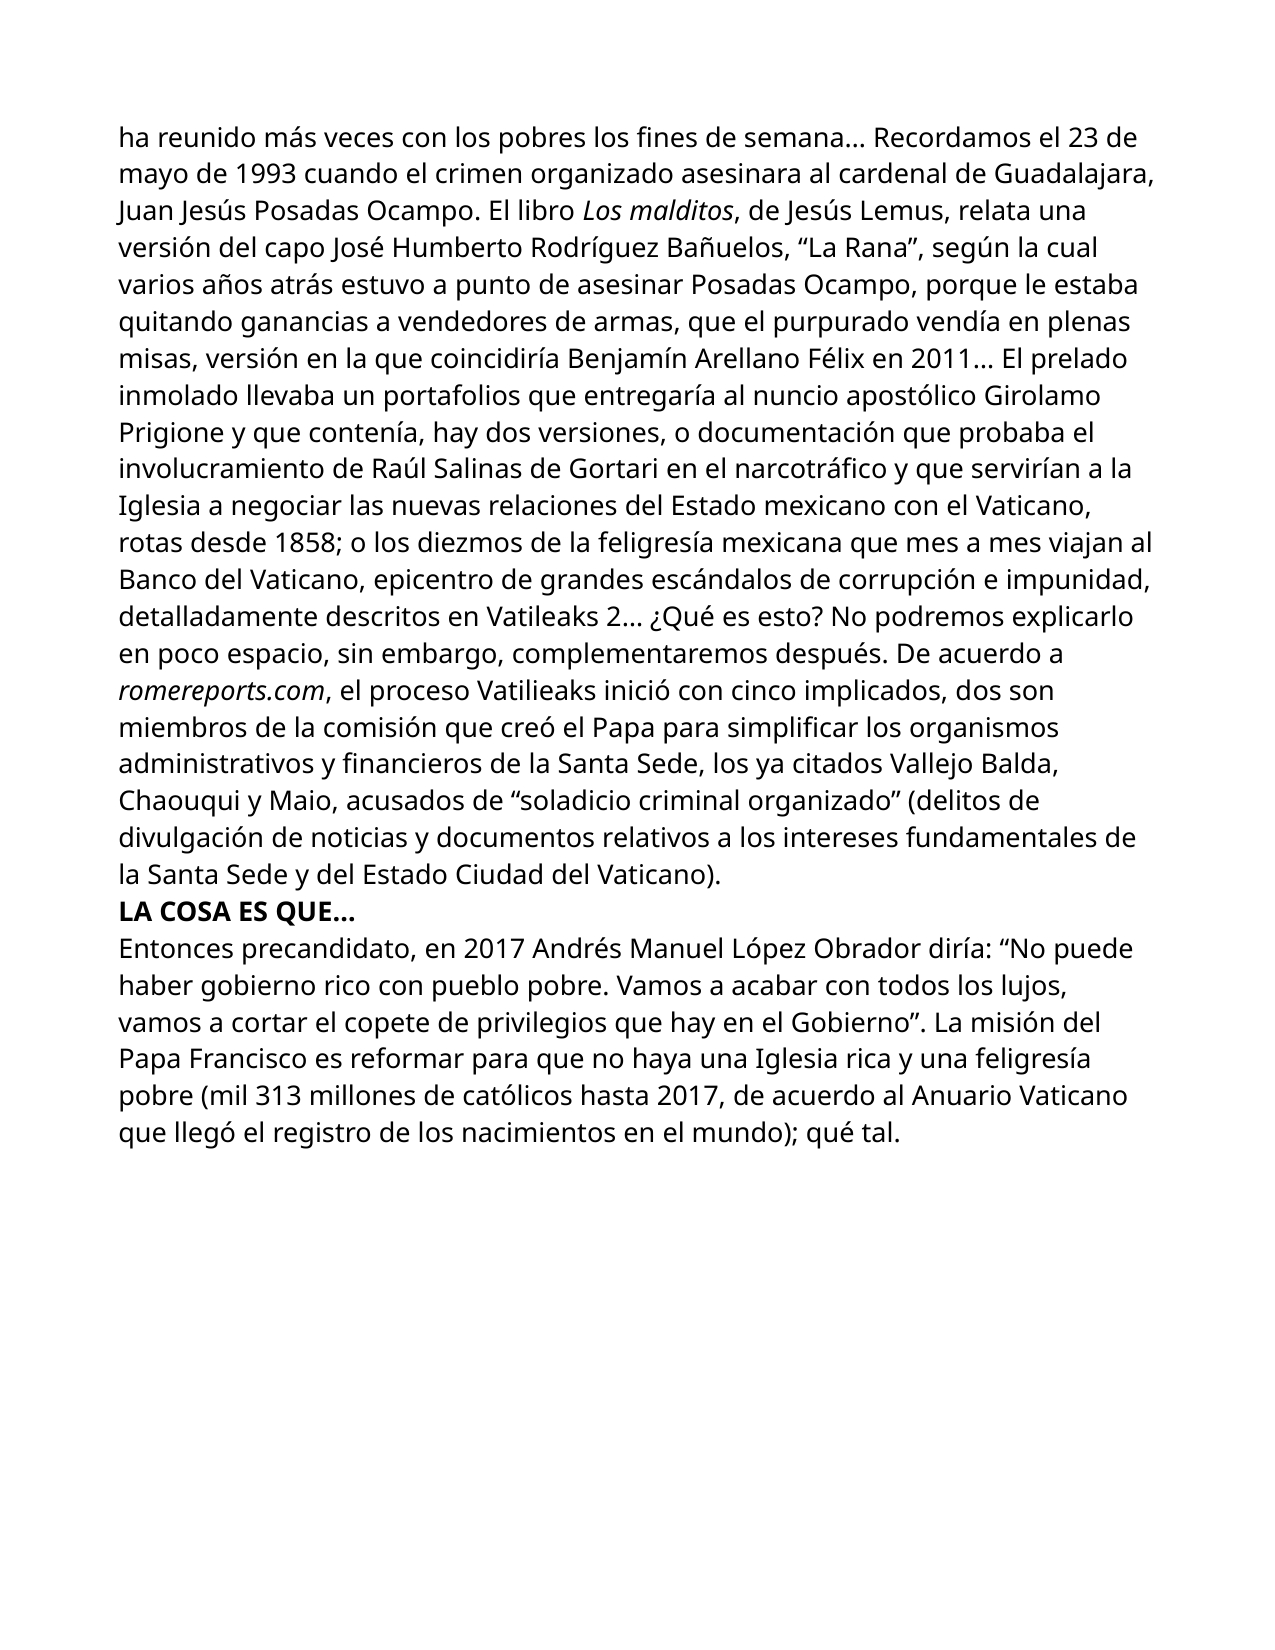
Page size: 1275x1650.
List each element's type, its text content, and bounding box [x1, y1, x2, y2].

text LA COSA ES QUE… [118, 892, 1157, 929]
text Entonces precandidato, en 2017 Andrés Manuel López Obrador diría: “No puede haber gobierno rico con pueblo pobre. Vamos a acabar con todos los lujos, vamos a cortar el copete de privilegios que hay en el Gobierno”. La misión del Papa Francisco es reformar para que no haya una Iglesia rica y una feligresía pobre (mil 313 millones de católicos hasta 2017, de acuerdo al Anuario Vaticano que llegó el registro de los nacimientos en el mundo); qué tal. [118, 929, 1157, 1151]
text ha reunido más veces con los pobres los fines de semana… Recordamos el 23 de mayo de 1993 cuando el crimen organizado asesinara al cardenal de Guadalajara, Juan Jesús Posadas Ocampo. El libro Los malditos, de Jesús Lemus, relata una versión del capo José Humberto Rodríguez Bañuelos, “La Rana”, según la cual varios años atrás estuvo a punto de asesinar Posadas Ocampo, porque le estaba quitando ganancias a vendedores de armas, que el purpurado vendía en plenas misas, versión en la que coincidiría Benjamín Arellano Félix en 2011… El prelado inmolado llevaba un portafolios que entregaría al nuncio apostólico Girolamo Prigione y que contenía, hay dos versiones, o documentación que probaba el involucramiento de Raúl Salinas de Gortari en el narcotráfico y que servirían a la Iglesia a negociar las nuevas relaciones del Estado mexicano con el Vaticano, rotas desde 1858; o los diezmos de la feligresía mexicana que mes a mes viajan al Banco del Vaticano, epicentro de grandes escándalos de corrupción e impunidad, detalladamente descritos en Vatileaks 2… ¿Qué es esto? No podremos explicarlo en poco espacio, sin embargo, complementaremos después. De acuerdo a romereports.com, el proceso Vatilieaks inició con cinco implicados, dos son miembros de la comisión que creó el Papa para simplificar los organismos administrativos y financieros de la Santa Sede, los ya citados Vallejo Balda, Chaouqui y Maio, acusados de “soladicio criminal organizado” (delitos de divulgación de noticias y documentos relativos a los intereses fundamentales de la Santa Sede y del Estado Ciudad del Vaticano). [118, 118, 1157, 892]
